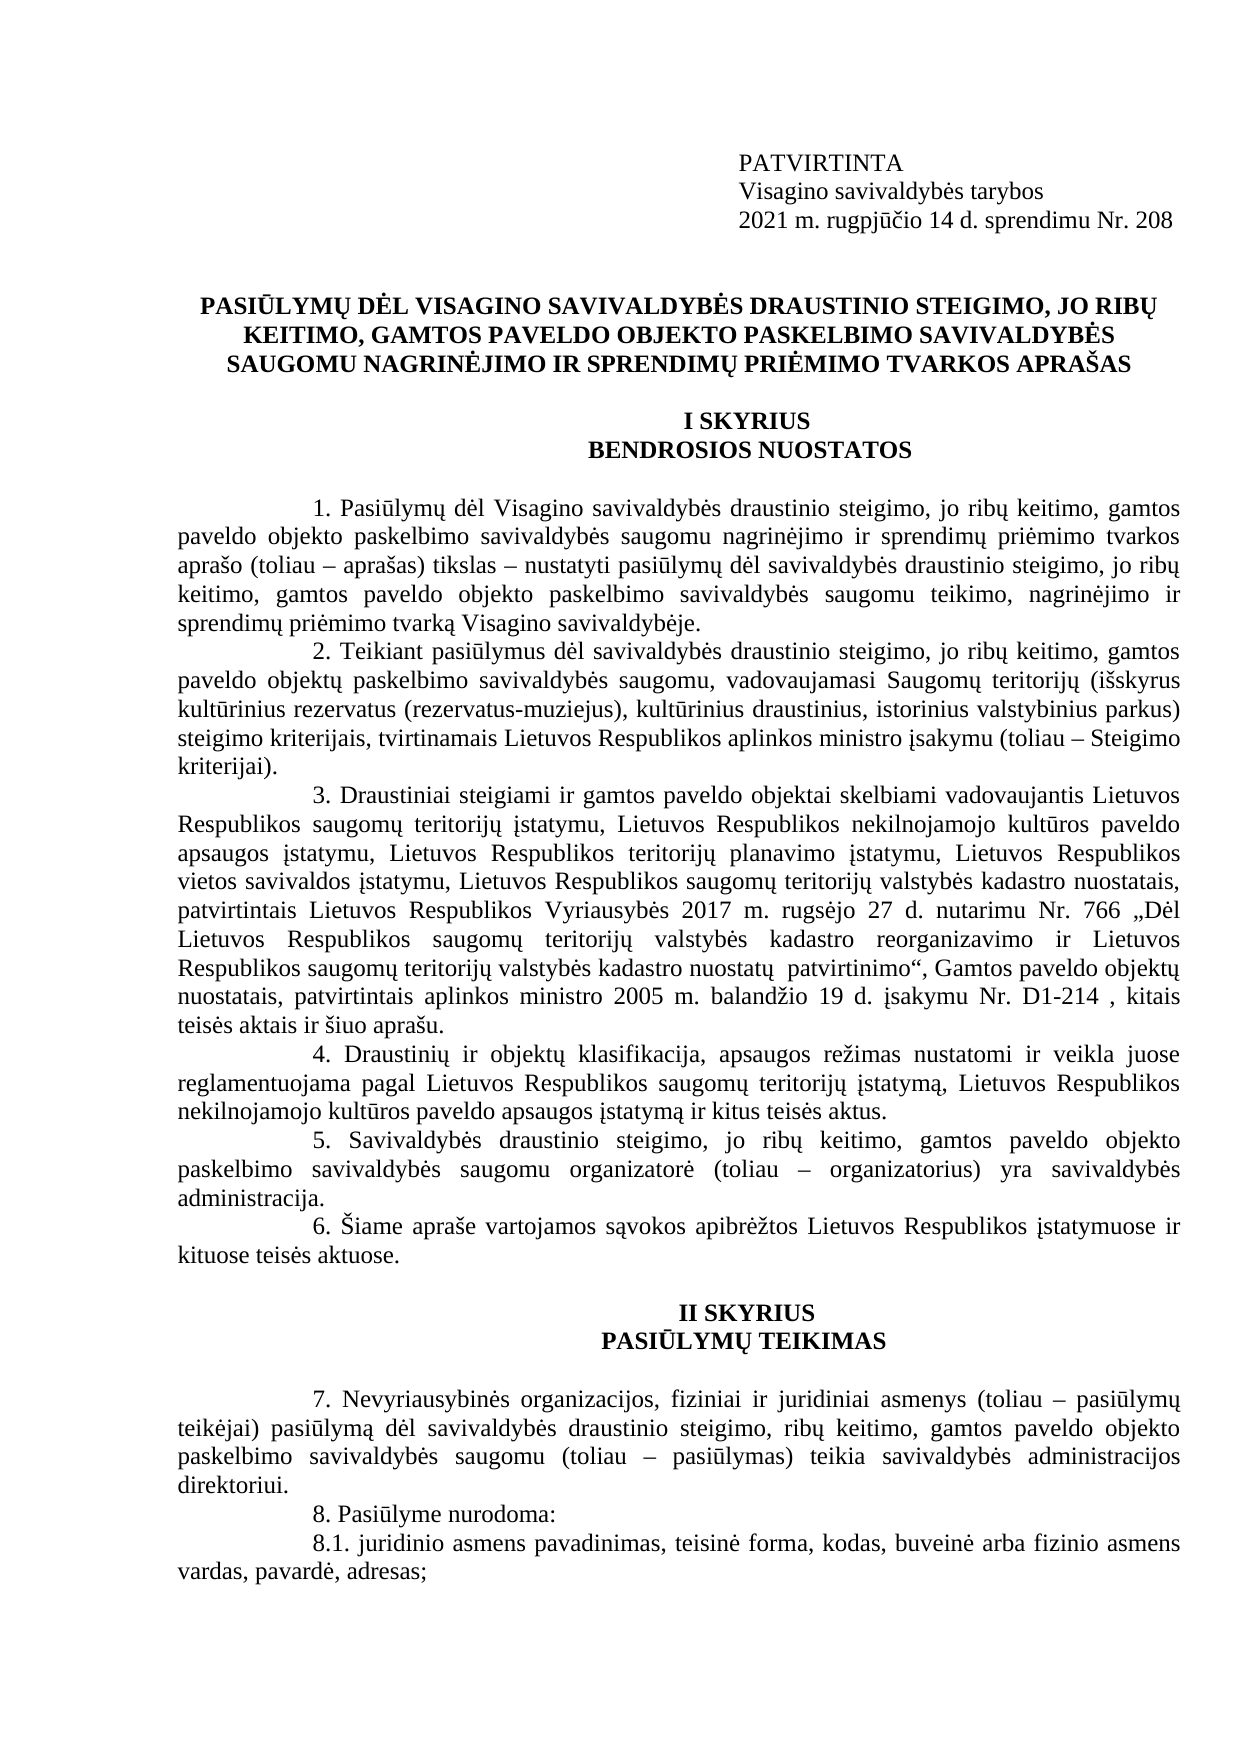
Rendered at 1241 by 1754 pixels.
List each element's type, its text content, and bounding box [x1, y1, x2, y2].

text BENDROSIOS NUOSTATOS [177, 435, 1181, 464]
text II SKYRIUS [177, 1298, 1181, 1326]
text 7. Nevyriausybinės organizacijos, fiziniai ir juridiniai asmenys (toliau – pasiūlymų teikėjai) pasiūlymą dėl savivaldybės draustinio steigimo, ribų keitimo, gamtos paveldo objekto paskelbimo savivaldybės saugomu (toliau – pasiūlymas) teikia savivaldybės administracijos direktoriui. [177, 1384, 1181, 1499]
text PASIŪLYMŲ TEIKIMAS [177, 1326, 1181, 1355]
text 6. Šiame apraše vartojamos sąvokos apibrėžtos Lietuvos Respublikos įstatymuose ir kituose teisės aktuose. [177, 1211, 1181, 1269]
text PASIŪLYMŲ DĖL VISAGINO SAVIVALDYBĖS DRAUSTINIO STEIGIMO, JO RIBŲ KEITIMO, GAMTOS PAVELDO OBJEKTO PASKELBIMO SAVIVALDYBĖS SAUGOMU NAGRINĖJIMO IR SPRENDIMŲ PRIĖMIMO TVARKOS APRAŠAS [177, 291, 1181, 378]
text 1. Pasiūlymų dėl Visagino savivaldybės draustinio steigimo, jo ribų keitimo, gamtos paveldo objekto paskelbimo savivaldybės saugomu nagrinėjimo ir sprendimų priėmimo tvarkos aprašo (toliau – aprašas) tikslas – nustatyti pasiūlymų dėl savivaldybės draustinio steigimo, jo ribų keitimo, gamtos paveldo objekto paskelbimo savivaldybės saugomu teikimo, nagrinėjimo ir sprendimų priėmimo tvarką Visagino savivaldybėje. [177, 493, 1181, 636]
text I SKYRIUS [177, 406, 1181, 435]
text PATVIRTINTA [177, 148, 1181, 176]
text 2021 m. rugpjūčio 14 d. sprendimu Nr. 208 [177, 205, 1181, 234]
text 4. Draustinių ir objektų klasifikacija, apsaugos režimas nustatomi ir veikla juose reglamentuojama pagal Lietuvos Respublikos saugomų teritorijų įstatymą, Lietuvos Respublikos nekilnojamojo kultūros paveldo apsaugos įstatymą ir kitus teisės aktus. [177, 1039, 1181, 1125]
text 8. Pasiūlyme nurodoma: [177, 1499, 1181, 1528]
text 2. Teikiant pasiūlymus dėl savivaldybės draustinio steigimo, jo ribų keitimo, gamtos paveldo objektų paskelbimo savivaldybės saugomu, vadovaujamasi Saugomų teritorijų (išskyrus kultūrinius rezervatus (rezervatus-muziejus), kultūrinius draustinius, istorinius valstybinius parkus) steigimo kriterijais, tvirtinamais Lietuvos Respublikos aplinkos ministro įsakymu (toliau – Steigimo kriterijai). [177, 636, 1181, 780]
text 3. Draustiniai steigiami ir gamtos paveldo objektai skelbiami vadovaujantis Lietuvos Respublikos saugomų teritorijų įstatymu, Lietuvos Respublikos nekilnojamojo kultūros paveldo apsaugos įstatymu, Lietuvos Respublikos teritorijų planavimo įstatymu, Lietuvos Respublikos vietos savivaldos įstatymu, Lietuvos Respublikos saugomų teritorijų valstybės kadastro nuostatais, patvirtintais Lietuvos Respublikos Vyriausybės 2017 m. rugsėjo 27 d. nutarimu Nr. 766 „Dėl Lietuvos Respublikos saugomų teritorijų valstybės kadastro reorganizavimo ir Lietuvos Respublikos saugomų teritorijų valstybės kadastro nuostatų patvirtinimo“, Gamtos paveldo objektų nuostatais, patvirtintais aplinkos ministro 2005 m. balandžio 19 d. įsakymu Nr. D1-214 , kitais teisės aktais ir šiuo aprašu. [177, 780, 1181, 1039]
text 8.1. juridinio asmens pavadinimas, teisinė forma, kodas, buveinė arba fizinio asmens vardas, pavardė, adresas; [177, 1528, 1181, 1585]
text 5. Savivaldybės draustinio steigimo, jo ribų keitimo, gamtos paveldo objekto paskelbimo savivaldybės saugomu organizatorė (toliau – organizatorius) yra savivaldybės administracija. [177, 1125, 1181, 1211]
text Visagino savivaldybės tarybos [177, 176, 1181, 205]
